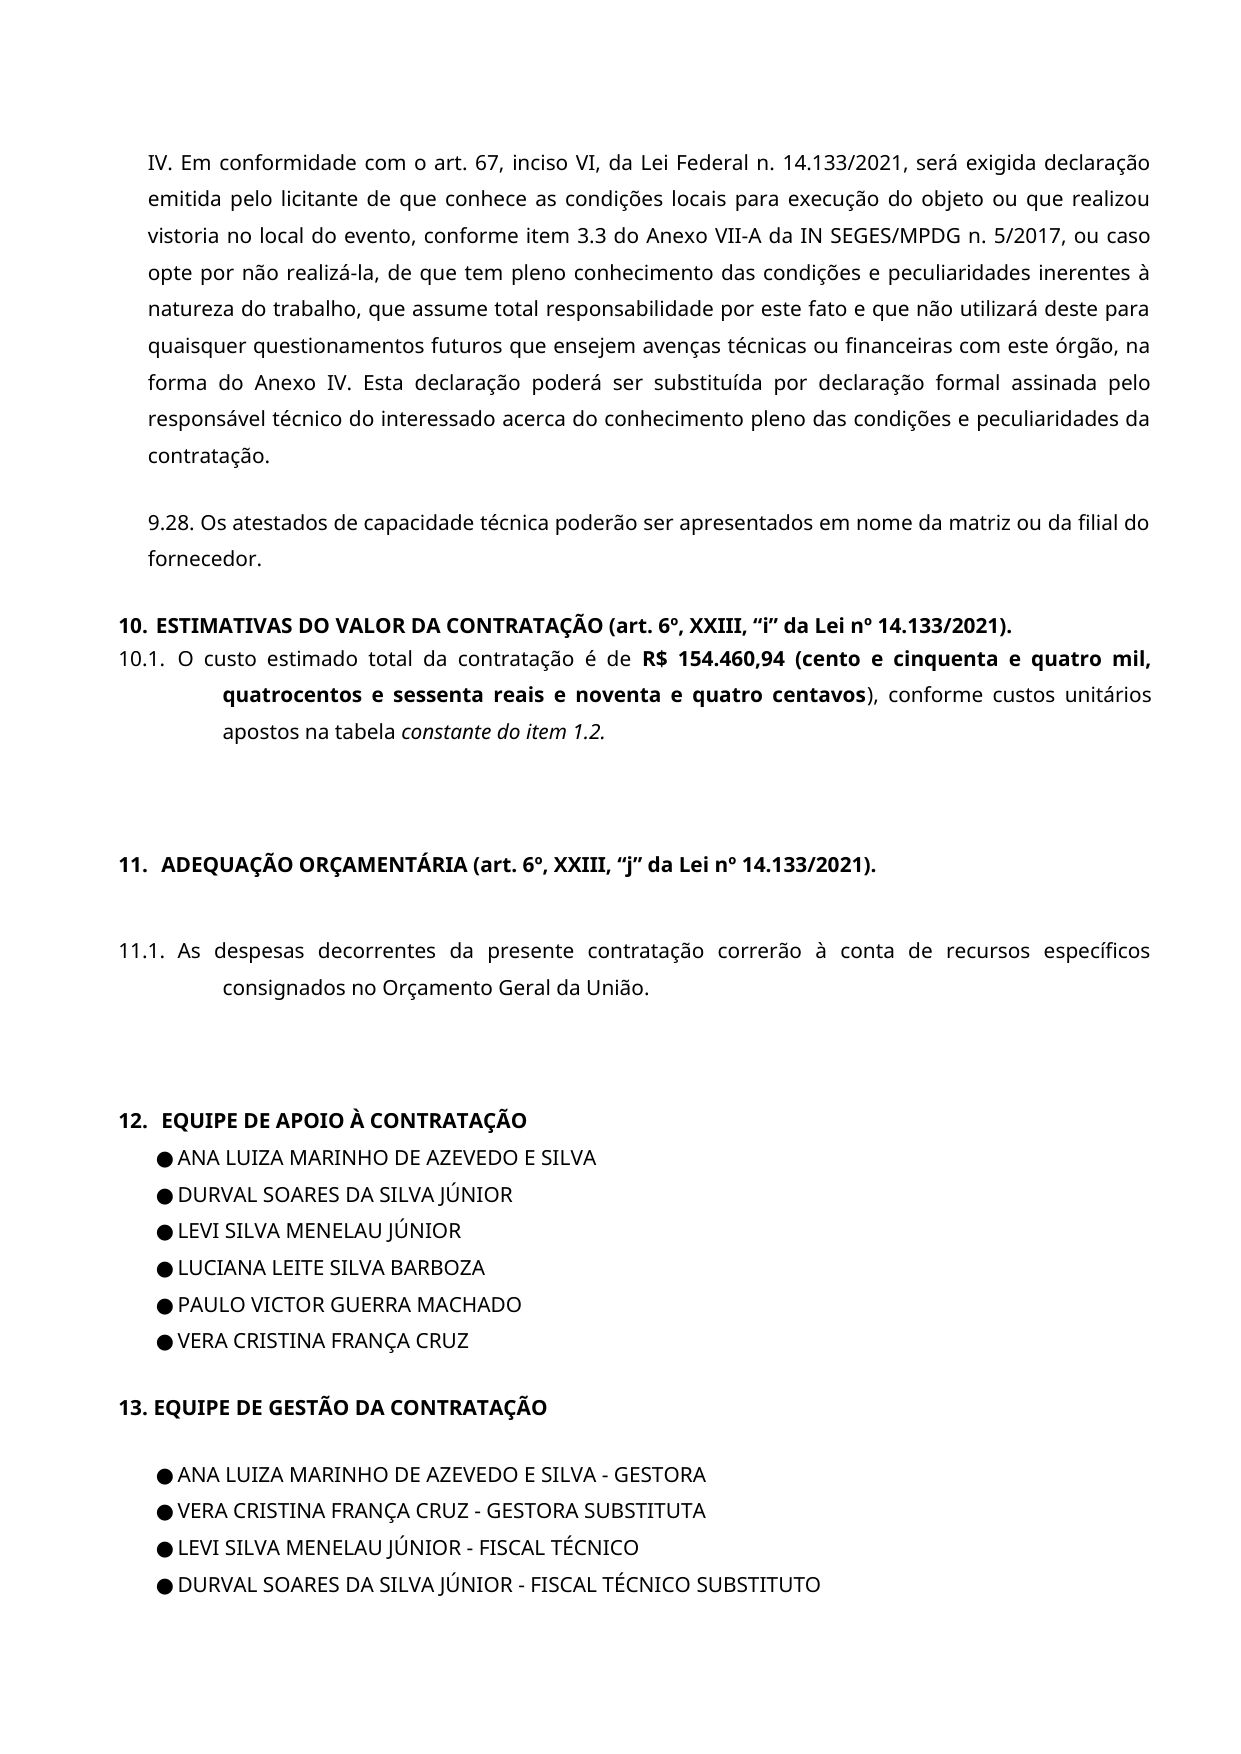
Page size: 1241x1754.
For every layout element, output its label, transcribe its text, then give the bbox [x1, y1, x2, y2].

list O custo estimado total da contratação é de R$ 154.460,94 (cento e cinquenta e quatro mil, quatrocentos e sessenta reais e noventa e quatro centavos), conforme custos unitários apostos na tabela constante do item 1.2. [118, 644, 1152, 745]
list VERA CRISTINA FRANÇA CRUZ - GESTORA SUBSTITUTA [156, 1497, 1152, 1525]
list LEVI SILVA MENELAU JÚNIOR - FISCAL TÉCNICO [156, 1533, 1152, 1562]
text 13. EQUIPE DE GESTÃO DA CONTRATAÇÃO [118, 1393, 1152, 1422]
text 9.28. Os atestados de capacidade técnica poderão ser apresentados em nome da matriz ou da filial do fornecedor. [148, 508, 1152, 573]
list VERA CRISTINA FRANÇA CRUZ [156, 1327, 1152, 1355]
list As despesas decorrentes da presente contratação correrão à conta de recursos específicos consignados no Orçamento Geral da União. [118, 937, 1152, 1002]
list ANA LUIZA MARINHO DE AZEVEDO E SILVA [156, 1143, 1152, 1172]
list LEVI SILVA MENELAU JÚNIOR [156, 1217, 1152, 1245]
list LUCIANA LEITE SILVA BARBOZA [156, 1253, 1152, 1282]
text IV. Em conformidade com o art. 67, inciso VI, da Lei Federal n. 14.133/2021, será exigida declaração emitida pelo licitante de que conhece as condições locais para execução do objeto ou que realizou vistoria no local do evento, conforme item 3.3 do Anexo VII-A da IN SEGES/MPDG n. 5/2017, ou caso opte por não realizá-la, de que tem pleno conhecimento das condições e peculiaridades inerentes à natureza do trabalho, que assume total responsabilidade por este fato e que não utilizará deste para quaisquer questionamentos futuros que ensejem avenças técnicas ou financeiras com este órgão, na forma do Anexo IV. Esta declaração poderá ser substituída por declaração formal assinada pelo responsável técnico do interessado acerca do conhecimento pleno das condições e peculiaridades da contratação. [148, 148, 1152, 469]
list DURVAL SOARES DA SILVA JÚNIOR [156, 1180, 1152, 1208]
subtitle ESTIMATIVAS DO VALOR DA CONTRATAÇÃO (art. 6º, XXIII, “i” da Lei nº 14.133/2021). [118, 611, 1152, 639]
list PAULO VICTOR GUERRA MACHADO [156, 1290, 1152, 1318]
list DURVAL SOARES DA SILVA JÚNIOR - FISCAL TÉCNICO SUBSTITUTO [156, 1570, 1152, 1598]
list ANA LUIZA MARINHO DE AZEVEDO E SILVA - GESTORA [156, 1460, 1152, 1488]
list EQUIPE DE APOIO À CONTRATAÇÃO [118, 1107, 1152, 1135]
subtitle ADEQUAÇÃO ORÇAMENTÁRIA (art. 6º, XXIII, “j” da Lei nº 14.133/2021). [118, 850, 1152, 879]
